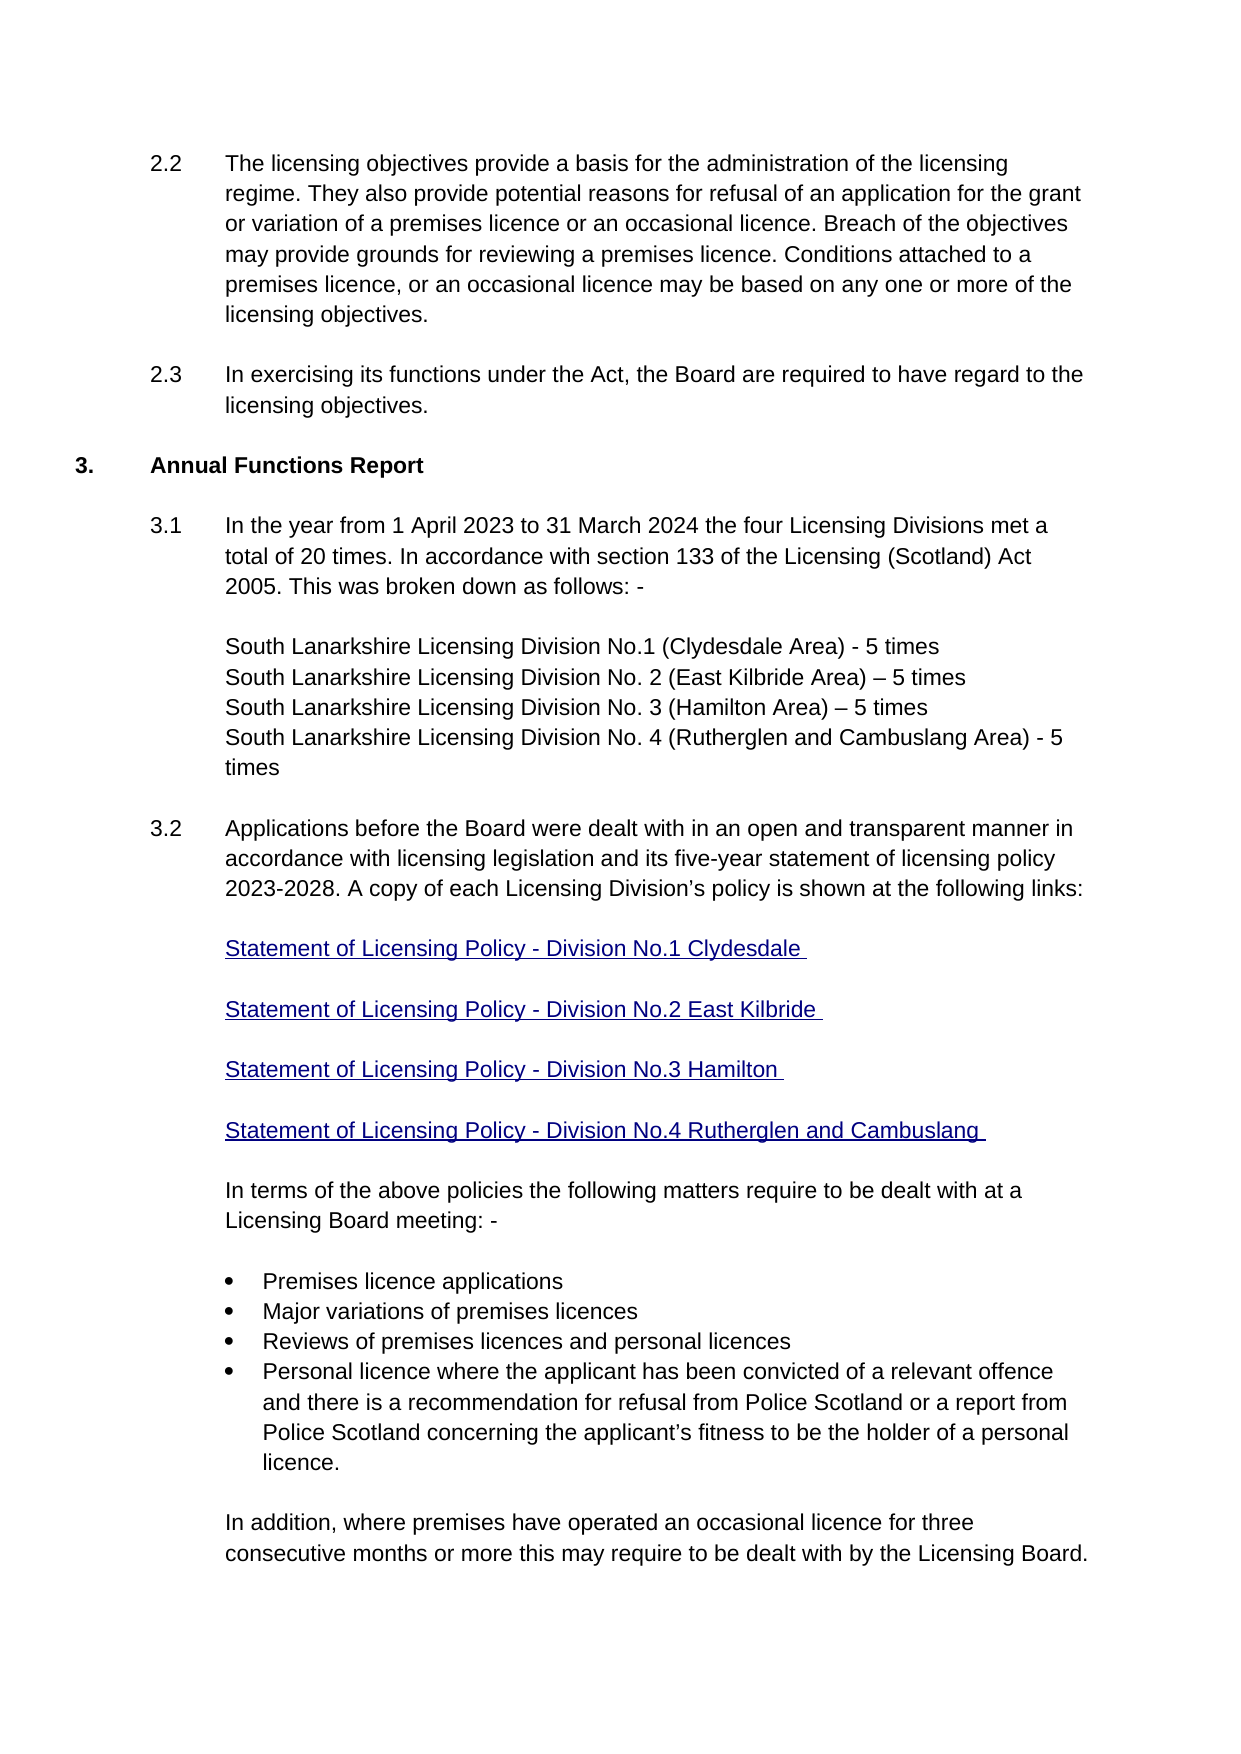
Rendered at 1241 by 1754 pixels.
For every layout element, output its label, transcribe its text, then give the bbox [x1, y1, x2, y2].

text 3.1 In the year from 1 April 2023 to 31 March 2024 the four Licensing Divisions met a total of 20 times. In accordance with section 133 of the Licensing (Scotland) Act 2005. This was broken down as follows: - [150, 512, 1090, 599]
text South Lanarkshire Licensing Division No. 3 (Hamilton Area) – 5 times [225, 694, 1090, 720]
text South Lanarkshire Licensing Division No.1 (Clydesdale Area) - 5 times [225, 633, 1090, 660]
list Reviews of premises licences and personal licences [225, 1328, 1090, 1354]
text South Lanarkshire Licensing Division No. 2 (East Kilbride Area) – 5 times [225, 663, 1090, 690]
subtitle Annual Functions Report [75, 452, 1090, 478]
list Personal licence where the applicant has been convicted of a relevant offence and there is a recommendation for refusal from Police Scotland or a report from Police Scotland concerning the applicant’s fitness to be the holder of a personal licence. [225, 1358, 1090, 1475]
text Statement of Licensing Policy - Division No.3 Hamilton [150, 1056, 1090, 1083]
text South Lanarkshire Licensing Division No. 4 (Rutherglen and Cambuslang Area) - 5 times [225, 724, 1090, 781]
text Statement of Licensing Policy - Division No.2 East Kilbride [150, 996, 1090, 1022]
list Major variations of premises licences [225, 1298, 1090, 1324]
text 3.2 Applications before the Board were dealt with in an open and transparent manner in accordance with licensing legislation and its five-year statement of licensing policy 2023-2028. A copy of each Licensing Division’s policy is shown at the following links: [150, 814, 1090, 901]
list Premises licence applications [225, 1268, 1090, 1294]
text Statement of Licensing Policy - Division No.4 Rutherglen and Cambuslang [150, 1117, 1090, 1143]
text In terms of the above policies the following matters require to be dealt with at a Licensing Board meeting: - [150, 1177, 1090, 1234]
text 2.3 In exercising its functions under the Act, the Board are required to have regard to the licensing objectives. [150, 361, 1090, 418]
text 2.2 The licensing objectives provide a basis for the administration of the licensing regime. They also provide potential reasons for refusal of an application for the grant or variation of a premises licence or an occasional licence. Breach of the objectives may provide grounds for reviewing a premises licence. Conditions attached to a premises licence, or an occasional licence may be based on any one or more of the licensing objectives. [150, 150, 1090, 327]
text Statement of Licensing Policy - Division No.1 Clydesdale [150, 935, 1090, 962]
text In addition, where premises have operated an occasional licence for three consecutive months or more this may require to be dealt with by the Licensing Board. [225, 1509, 1090, 1566]
